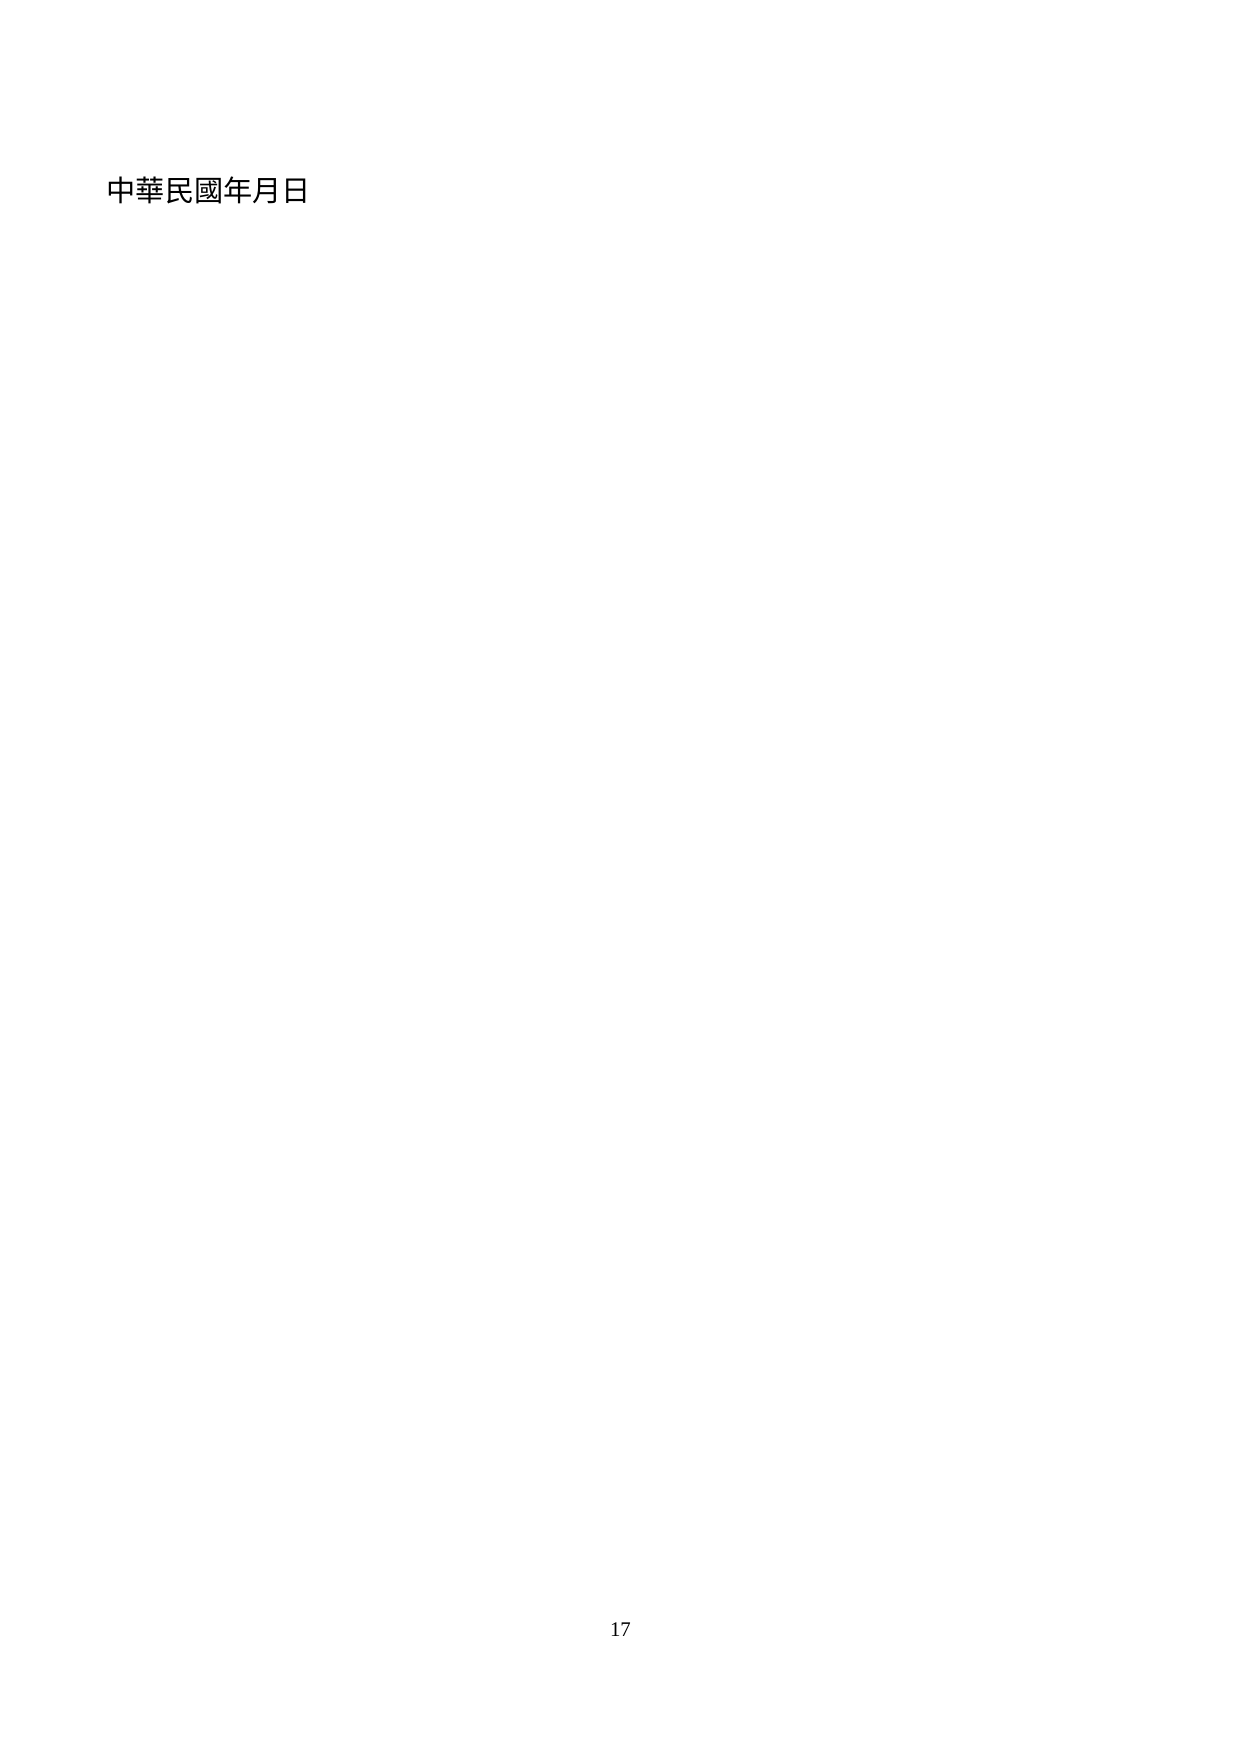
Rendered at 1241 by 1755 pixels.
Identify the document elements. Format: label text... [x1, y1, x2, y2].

text 中華民國年月日 [106, 168, 1134, 210]
